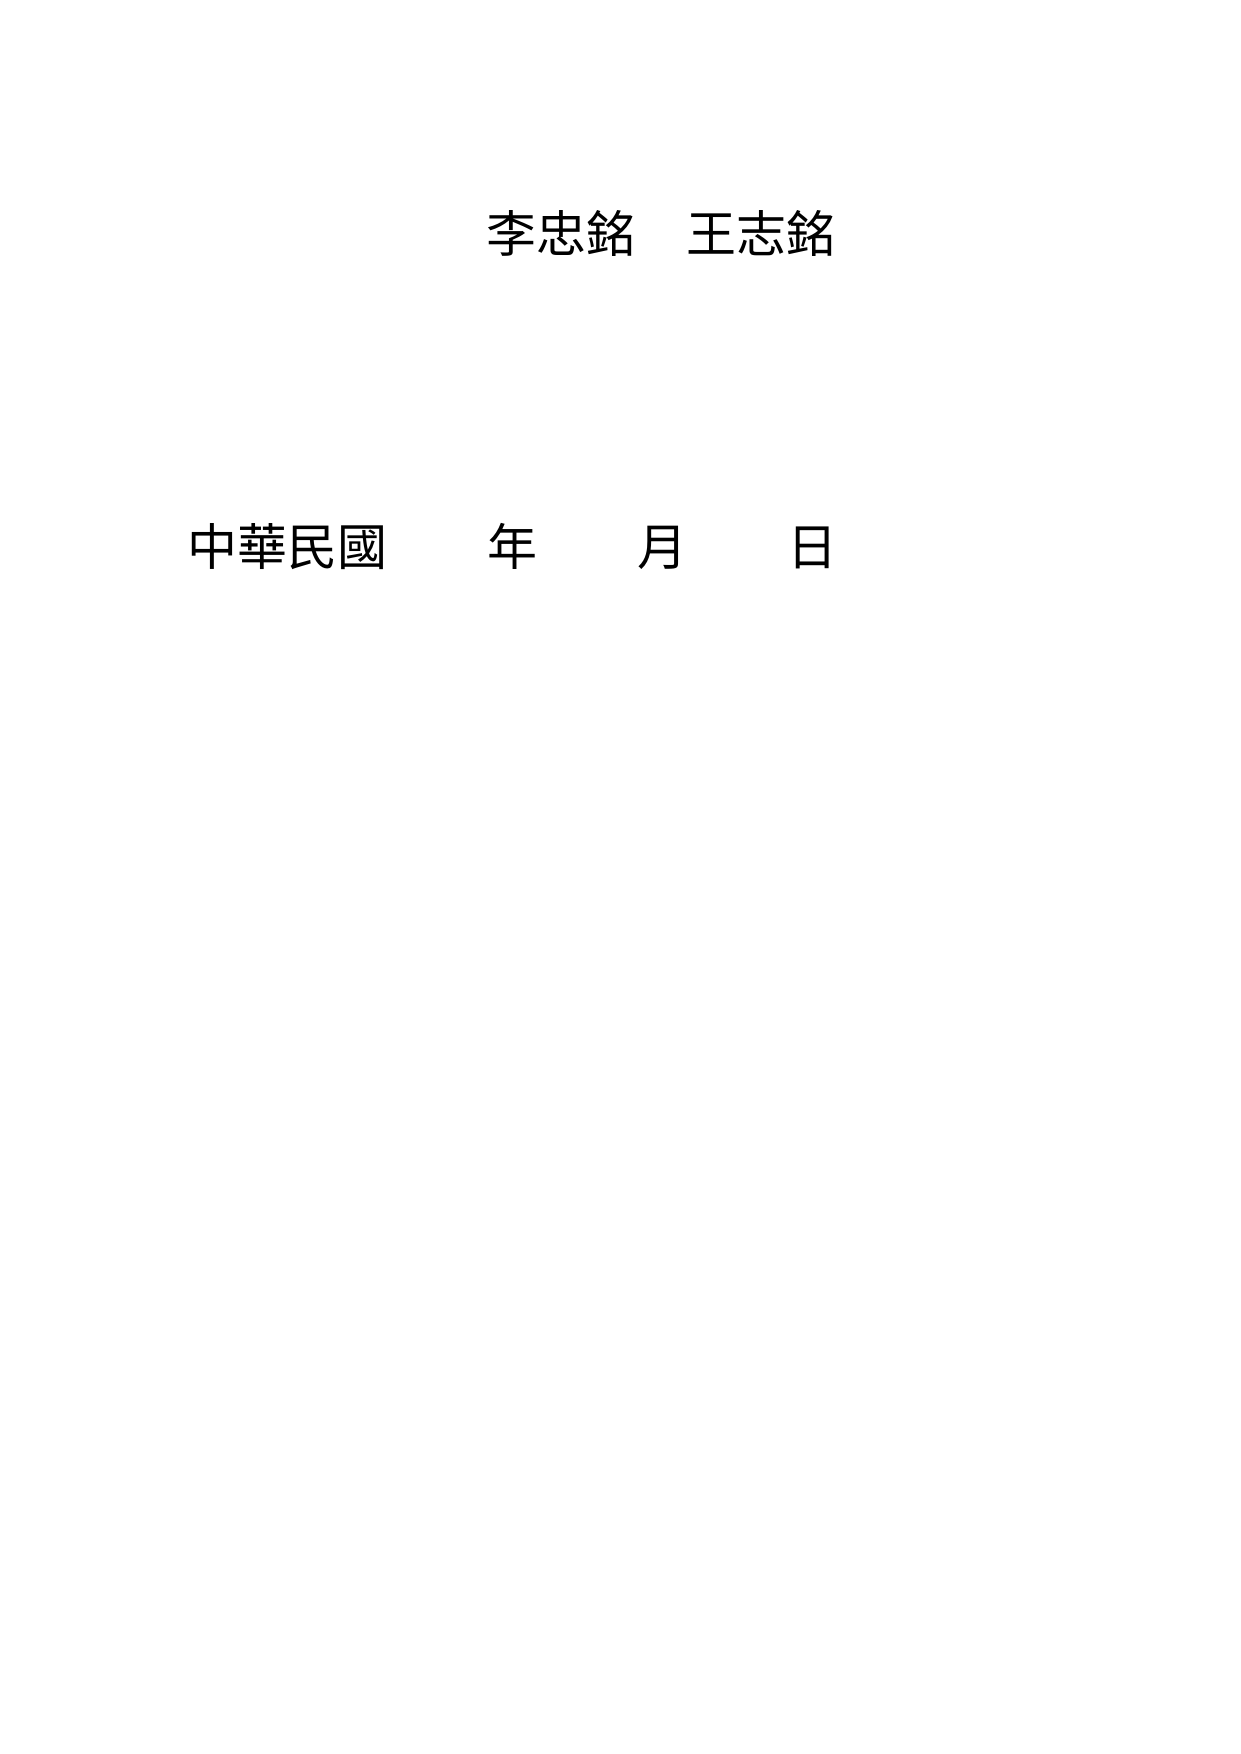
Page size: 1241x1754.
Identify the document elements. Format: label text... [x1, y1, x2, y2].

text 李忠銘 王志銘 [187, 158, 1053, 283]
text 中華民國 年 月 日 [187, 471, 1053, 596]
